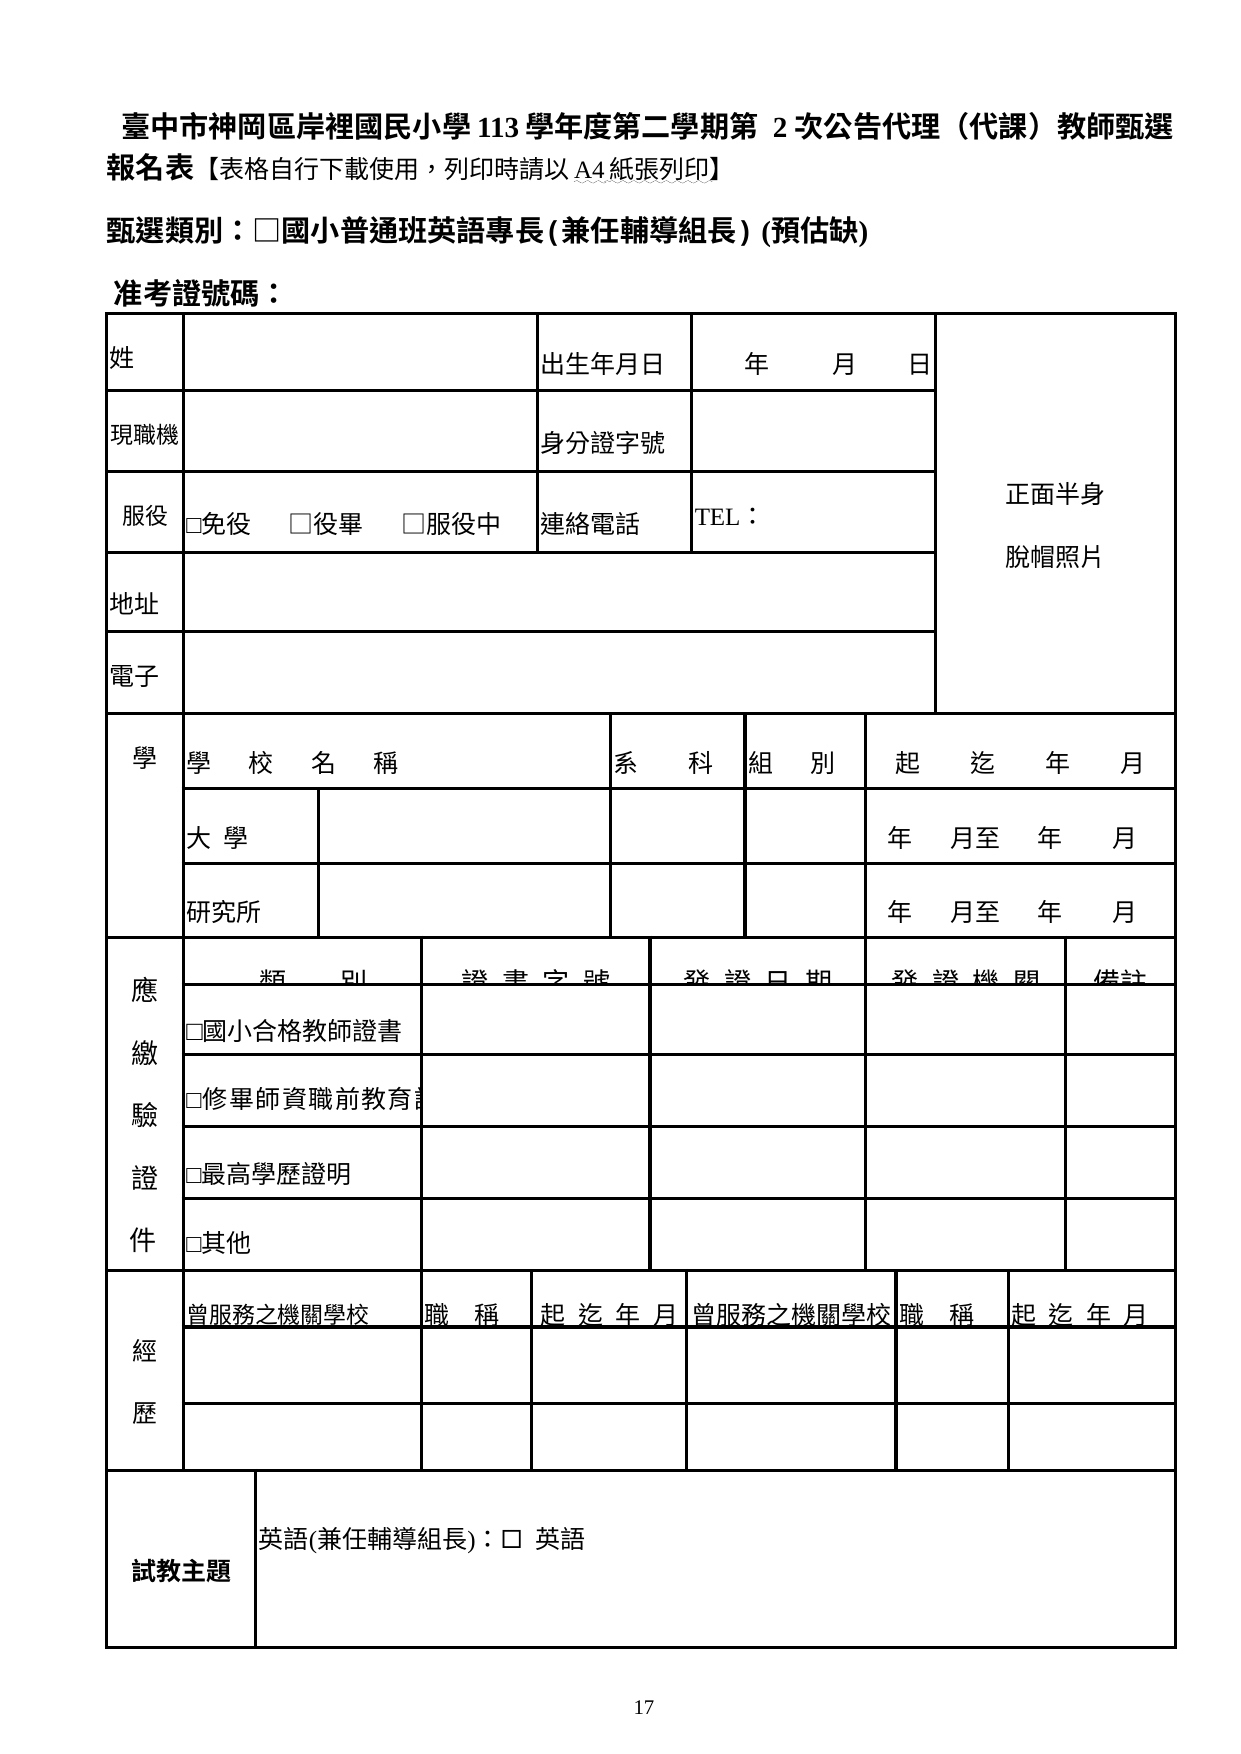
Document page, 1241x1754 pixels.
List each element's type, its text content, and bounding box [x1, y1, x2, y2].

table_cell [185, 554, 934, 630]
table_cell [652, 1200, 864, 1269]
table_cell 起 迄 年 月 [867, 715, 1174, 787]
table_cell [1067, 1128, 1174, 1197]
table_cell [1067, 986, 1174, 1053]
table_cell 試教主題 [108, 1472, 254, 1646]
table_cell □免役 □役畢 □服役中 [185, 473, 536, 551]
table_cell 系 科 [612, 715, 743, 787]
table_cell [533, 1405, 685, 1469]
table_cell [1067, 1200, 1174, 1269]
table_cell [1010, 1329, 1174, 1402]
table_cell 英語(兼任輔導組長)： 英語 [257, 1472, 1174, 1646]
table_cell [423, 1329, 530, 1402]
table_cell [320, 790, 609, 862]
table_cell [688, 1405, 894, 1469]
table_cell [747, 865, 864, 936]
table_cell [185, 392, 536, 470]
table_cell [1067, 1056, 1174, 1125]
table_cell 電子郵件 [108, 633, 182, 712]
table_cell [867, 1056, 1064, 1125]
table_header 姓 名 [108, 315, 182, 389]
table_cell [185, 633, 934, 712]
table_cell 發 證 日 期 [652, 939, 864, 982]
table_cell 曾服務之機關學校 [688, 1272, 894, 1325]
table_cell [652, 1128, 864, 1197]
table_cell [423, 1128, 648, 1197]
table_cell 職 稱 [898, 1272, 1007, 1325]
text 臺中市神岡區岸裡國民小學113學年度第二學期第 2 次公告代理（代課）教師甄選 報名表【表格自行下載使用，列印時請以A4紙張列印】 [106, 104, 1181, 187]
table_cell 現職機關學校 [108, 392, 182, 470]
table_cell [612, 865, 743, 936]
table_header 年 月 日 [693, 315, 934, 389]
table_cell [867, 1200, 1064, 1269]
table_cell 職 稱 [423, 1272, 530, 1325]
table_cell □最高學歷證明 [185, 1128, 420, 1197]
table_cell [423, 986, 648, 1053]
table_cell [185, 1405, 420, 1469]
table_cell 起 迄 年 月 [533, 1272, 685, 1325]
table_cell [652, 986, 864, 1053]
table_cell 地址 [108, 554, 182, 630]
table_cell 學 歷 [108, 715, 182, 936]
table_cell 經 歷 [108, 1272, 182, 1469]
table_cell [867, 1128, 1064, 1197]
table_cell 發 證 機 關 [867, 939, 1064, 982]
table_cell [533, 1329, 685, 1402]
table_cell 應 繳 驗 證 件 [108, 939, 182, 1269]
table_cell 學 校 名 稱 [185, 715, 609, 787]
table_cell [1010, 1405, 1174, 1469]
table_cell [898, 1405, 1007, 1469]
table_cell 年 月至 年 月 [867, 865, 1174, 936]
table_cell [612, 790, 743, 862]
table_cell 服役 情形 [108, 473, 182, 551]
table_cell □其他 (如:英檢證明) [185, 1200, 420, 1269]
table_cell 證 書 字 號 [423, 939, 648, 982]
table_cell □修畢師資職前教育課程證明書 [185, 1056, 420, 1125]
table_cell [423, 1056, 648, 1125]
table_cell 大 學 [185, 790, 317, 862]
table_cell [898, 1329, 1007, 1402]
table_cell [423, 1405, 530, 1469]
table_header 出生年月日 [539, 315, 690, 389]
table_cell 曾服務之機關學校 [185, 1272, 420, 1325]
table_cell [693, 392, 934, 470]
table_cell [423, 1200, 648, 1269]
text 甄選類別：□國小普通班英語專長(兼任輔導組長) (預估缺) [106, 187, 1181, 250]
table_cell [747, 790, 864, 862]
table_cell [867, 986, 1064, 1053]
table_cell 備註 [1067, 939, 1174, 982]
table_cell 年 月至 年 月 [867, 790, 1174, 862]
table_cell 類 別 [185, 939, 420, 982]
table_cell [185, 1329, 420, 1402]
table_cell □國小合格教師證書 [185, 986, 420, 1053]
table_cell 身分證字號 [539, 392, 690, 470]
table_cell 研究所 [185, 865, 317, 936]
table_cell 起 迄 年 月 [1010, 1272, 1174, 1325]
table_cell 組 別 [747, 715, 864, 787]
table_header 正面半身 脫帽照片 [937, 315, 1174, 712]
table_cell [652, 1056, 864, 1125]
text 准考證號碼： [106, 250, 1064, 312]
table_cell TEL： 手機： [693, 473, 934, 551]
table_cell [688, 1329, 894, 1402]
table_cell [320, 865, 609, 936]
table_header [185, 315, 536, 389]
table_cell 連絡電話 [539, 473, 690, 551]
